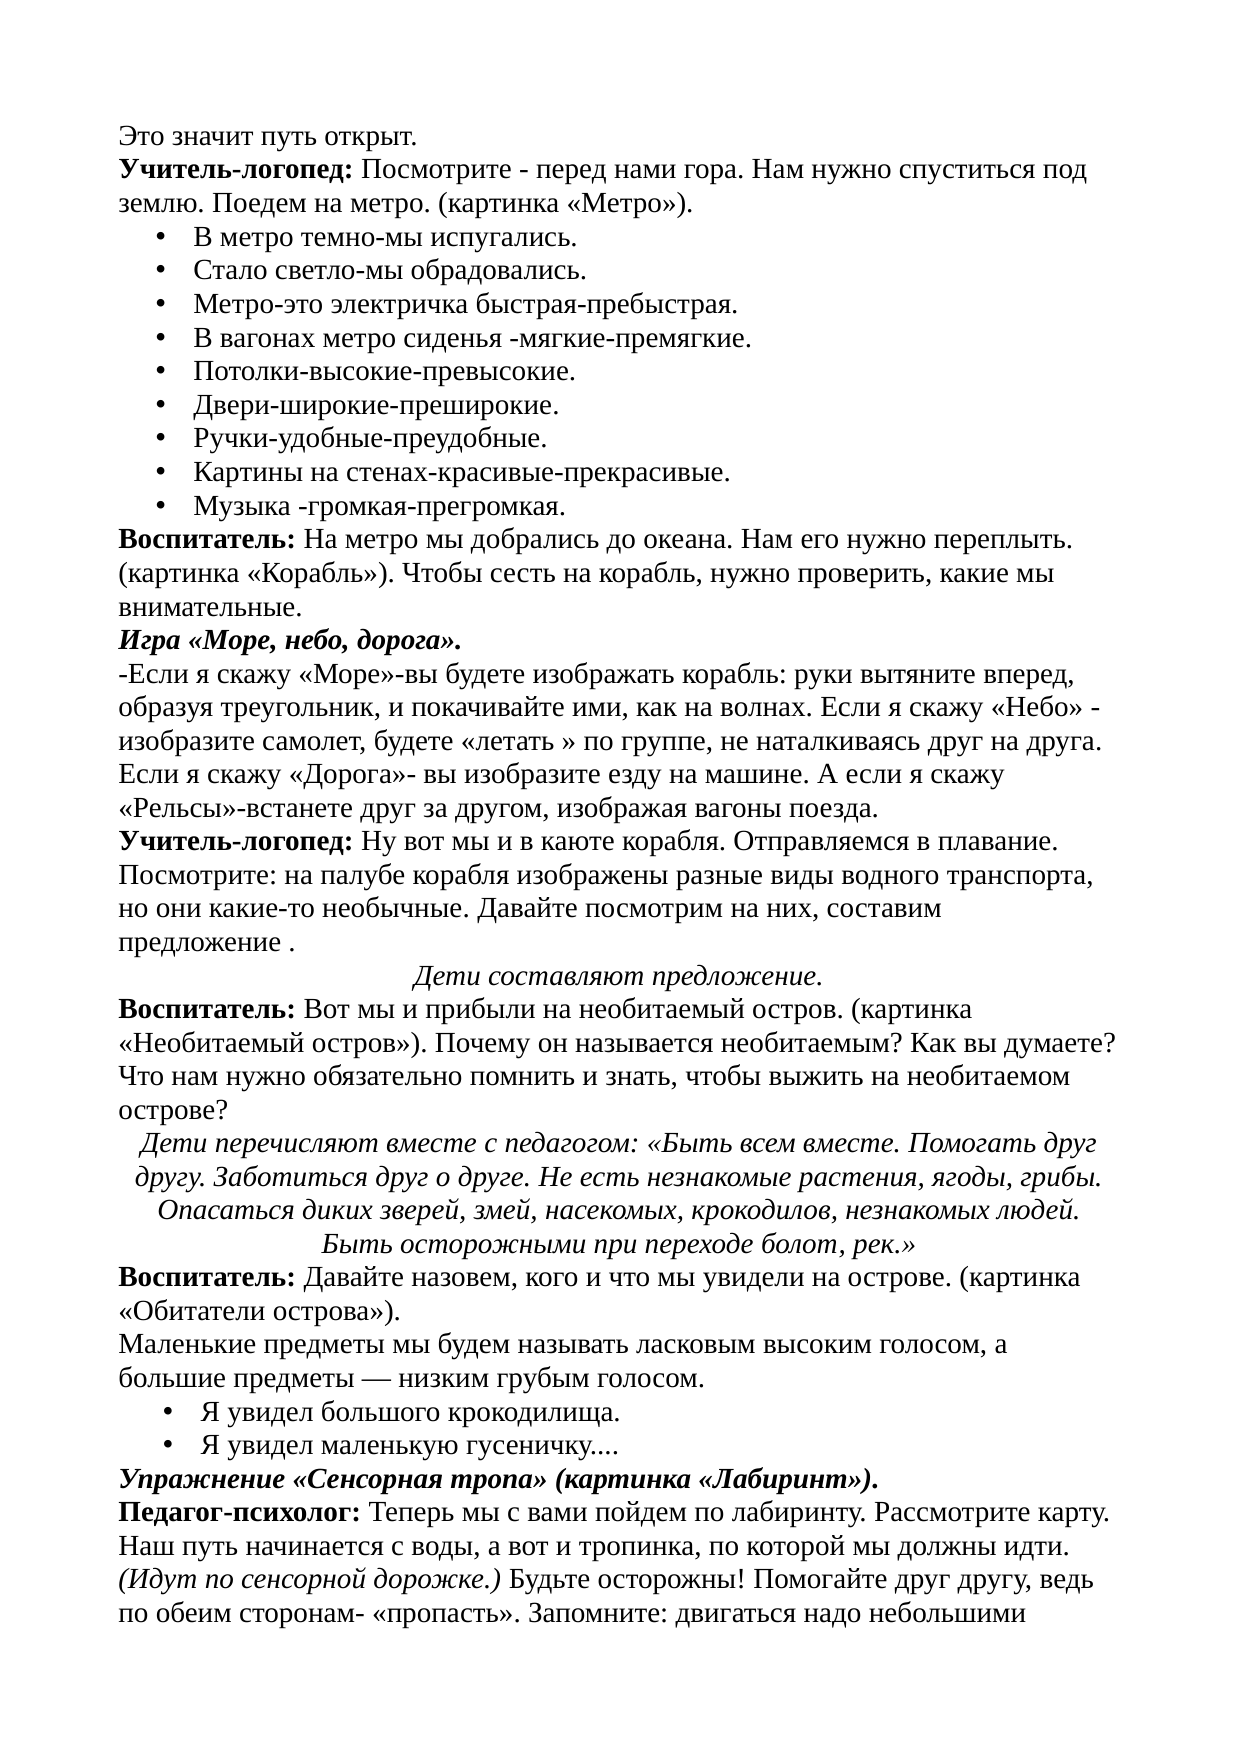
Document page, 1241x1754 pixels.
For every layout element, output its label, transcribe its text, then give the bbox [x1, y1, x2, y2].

list Двери-широкие-преширокие. [156, 387, 1122, 421]
list Картины на стенах-красивые-прекрасивые. [156, 454, 1122, 488]
list В метро темно-мы испугались. [156, 219, 1122, 252]
text Педагог-психолог: Теперь мы с вами пойдем по лабиринту. Рассмотрите карту. Наш путь начинается с воды, а вот и тропинка, по которой мы должны идти. (Идут по сенсорной дорожке.) Будьте осторожны! Помогайте друг другу, ведь по обеим сторонам- «пропасть». Запомните: двигаться надо небольшими [118, 1494, 1122, 1629]
text Игра «Море, небо, дорога». [118, 622, 1122, 656]
text Дети перечисляют вместе с педагогом: «Быть всем вместе. Помогать друг другу. Заботиться друг о друге. Не есть незнакомые растения, ягоды, грибы. Опасаться диких зверей, змей, насекомых, крокодилов, незнакомых людей. Быть осторожными при переходе болот, рек.» [118, 1125, 1122, 1259]
text Это значит путь открыт. [118, 118, 1122, 152]
list Я увидел маленькую гусеничку.... [163, 1427, 1122, 1461]
text -Если я скажу «Море»-вы будете изображать корабль: руки вытяните вперед, образуя треугольник, и покачивайте ими, как на волнах. Если я скажу «Небо» - изобразите самолет, будете «летать » по группе, не наталкиваясь друг на друга. Если я скажу «Дорога»- вы изобразите езду на машине. А если я скажу «Рельсы»-встанете друг за другом, изображая вагоны поезда. [118, 656, 1122, 823]
text Учитель-логопед: Посмотрите - перед нами гора. Нам нужно спуститься под землю. Поедем на метро. (картинка «Метро»). [118, 152, 1122, 219]
text Воспитатель: Давайте назовем, кого и что мы увидели на острове. (картинка «Обитатели острова»). [118, 1259, 1122, 1327]
list Стало светло-мы обрадовались. [156, 252, 1122, 286]
list Музыка -громкая-прегромкая. [156, 488, 1122, 522]
text Воспитатель: На метро мы добрались до океана. Нам его нужно переплыть. (картинка «Корабль»). Чтобы сесть на корабль, нужно проверить, какие мы внимательные. [118, 522, 1122, 622]
list Ручки-удобные-преудобные. [156, 421, 1122, 454]
text Воспитатель: Вот мы и прибыли на необитаемый остров. (картинка «Необитаемый остров»). Почему он называется необитаемым? Как вы думаете? Что нам нужно обязательно помнить и знать, чтобы выжить на необитаемом острове? [118, 991, 1122, 1125]
list Метро-это электричка быстрая-пребыстрая. [156, 286, 1122, 320]
text Упражнение «Сенсорная тропа» (картинка «Лабиринт»). [118, 1461, 1122, 1494]
list Потолки-высокие-превысокие. [156, 353, 1122, 387]
list Я увидел большого крокодилища. [163, 1394, 1122, 1427]
text Дети составляют предложение. [118, 958, 1122, 991]
text Маленькие предметы мы будем называть ласковым высоким голосом, а большие предметы — низким грубым голосом. [118, 1327, 1122, 1394]
list В вагонах метро сиденья -мягкие-премягкие. [156, 320, 1122, 353]
text Учитель-логопед: Ну вот мы и в каюте корабля. Отправляемся в плавание. Посмотрите: на палубе корабля изображены разные виды водного транспорта, но они какие-то необычные. Давайте посмотрим на них, составим предложение . [118, 823, 1122, 958]
